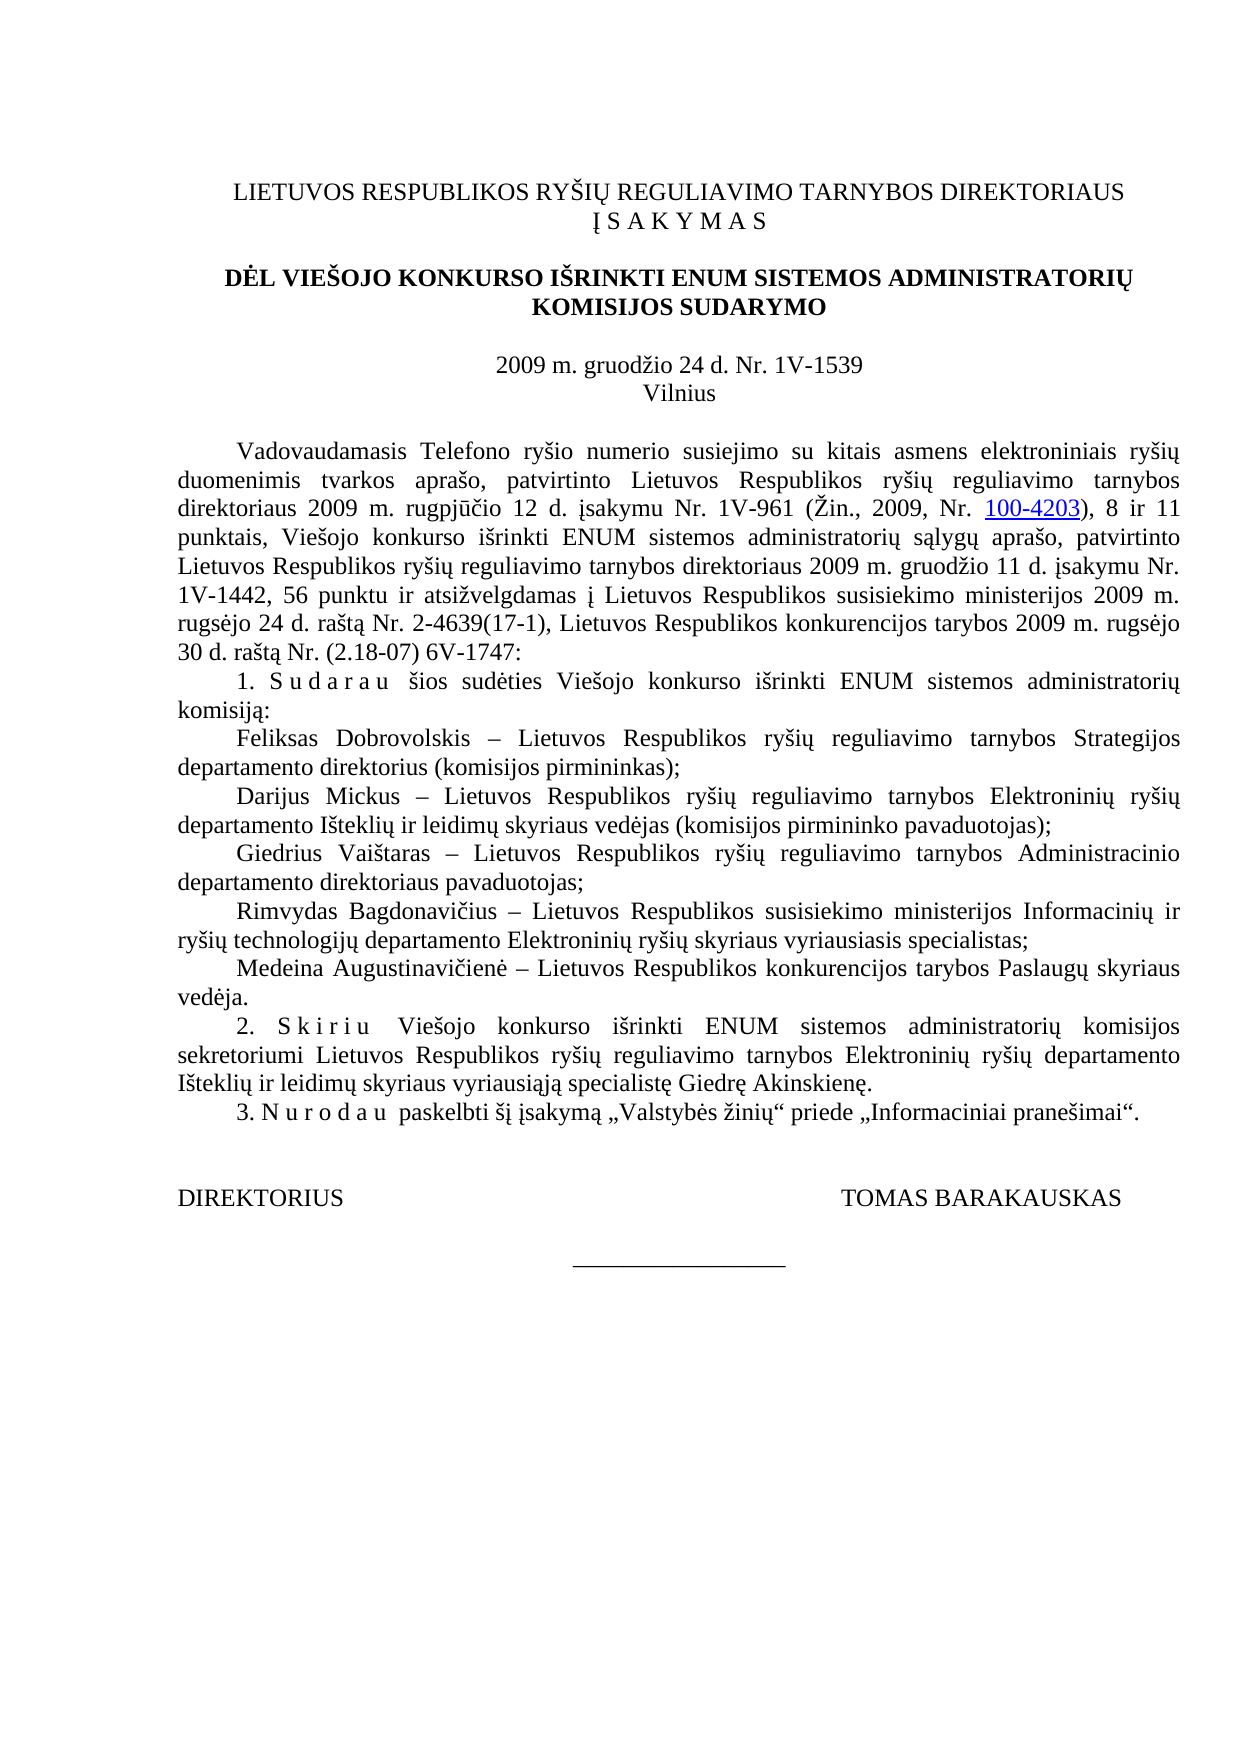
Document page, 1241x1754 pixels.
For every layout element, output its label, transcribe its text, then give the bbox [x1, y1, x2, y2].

text Vilnius [177, 378, 1181, 407]
text _________________ [177, 1241, 1181, 1270]
text DĖL VIEŠOJO KONKURSO IŠRINKTI ENUM SISTEMOS ADMINISTRATORIŲ KOMISIJOS SUDARYMO [177, 263, 1181, 321]
text ĮSAKYMAS [177, 206, 1181, 235]
text Medeina Augustinavičienė – Lietuvos Respublikos konkurencijos tarybos Paslaugų skyriaus vedėja. [177, 953, 1181, 1011]
text Feliksas Dobrovolskis – Lietuvos Respublikos ryšių reguliavimo tarnybos Strategijos departamento direktorius (komisijos pirmininkas); [177, 723, 1181, 781]
text 1. Sudarau šios sudėties Viešojo konkurso išrinkti ENUM sistemos administratorių komisiją: [177, 666, 1181, 723]
text Darijus Mickus – Lietuvos Respublikos ryšių reguliavimo tarnybos Elektroninių ryšių departamento Išteklių ir leidimų skyriaus vedėjas (komisijos pirmininko pavaduotojas); [177, 781, 1181, 838]
text 2009 m. gruodžio 24 d. Nr. 1V-1539 [177, 350, 1181, 378]
text LIETUVOS RESPUBLIKOS RYŠIŲ REGULIAVIMO TARNYBOS DIREKTORIAUS [177, 177, 1181, 206]
text Rimvydas Bagdonavičius – Lietuvos Respublikos susisiekimo ministerijos Informacinių ir ryšių technologijų departamento Elektroninių ryšių skyriaus vyriausiasis specialistas; [177, 896, 1181, 953]
text 2. Skiriu Viešojo konkurso išrinkti ENUM sistemos administratorių komisijos sekretoriumi Lietuvos Respublikos ryšių reguliavimo tarnybos Elektroninių ryšių departamento Išteklių ir leidimų skyriaus vyriausiąją specialistę Giedrę Akinskienę. [177, 1011, 1181, 1097]
text 3. Nurodau paskelbti šį įsakymą „Valstybės žinių“ priede „Informaciniai pranešimai“. [177, 1097, 1181, 1126]
text Direktorius Tomas Barakauskas [177, 1183, 1181, 1212]
text Giedrius Vaištaras – Lietuvos Respublikos ryšių reguliavimo tarnybos Administracinio departamento direktoriaus pavaduotojas; [177, 838, 1181, 896]
text Vadovaudamasis Telefono ryšio numerio susiejimo su kitais asmens elektroniniais ryšių duomenimis tvarkos aprašo, patvirtinto Lietuvos Respublikos ryšių reguliavimo tarnybos direktoriaus 2009 m. rugpjūčio 12 d. įsakymu Nr. 1V-961 (Žin., 2009, Nr. 100-4203), 8 ir 11 punktais, Viešojo konkurso išrinkti ENUM sistemos administratorių sąlygų aprašo, patvirtinto Lietuvos Respublikos ryšių reguliavimo tarnybos direktoriaus 2009 m. gruodžio 11 d. įsakymu Nr. 1V-1442, 56 punktu ir atsižvelgdamas į Lietuvos Respublikos susisiekimo ministerijos 2009 m. rugsėjo 24 d. raštą Nr. 2-4639(17-1), Lietuvos Respublikos konkurencijos tarybos 2009 m. rugsėjo 30 d. raštą Nr. (2.18-07) 6V-1747: [177, 436, 1181, 666]
